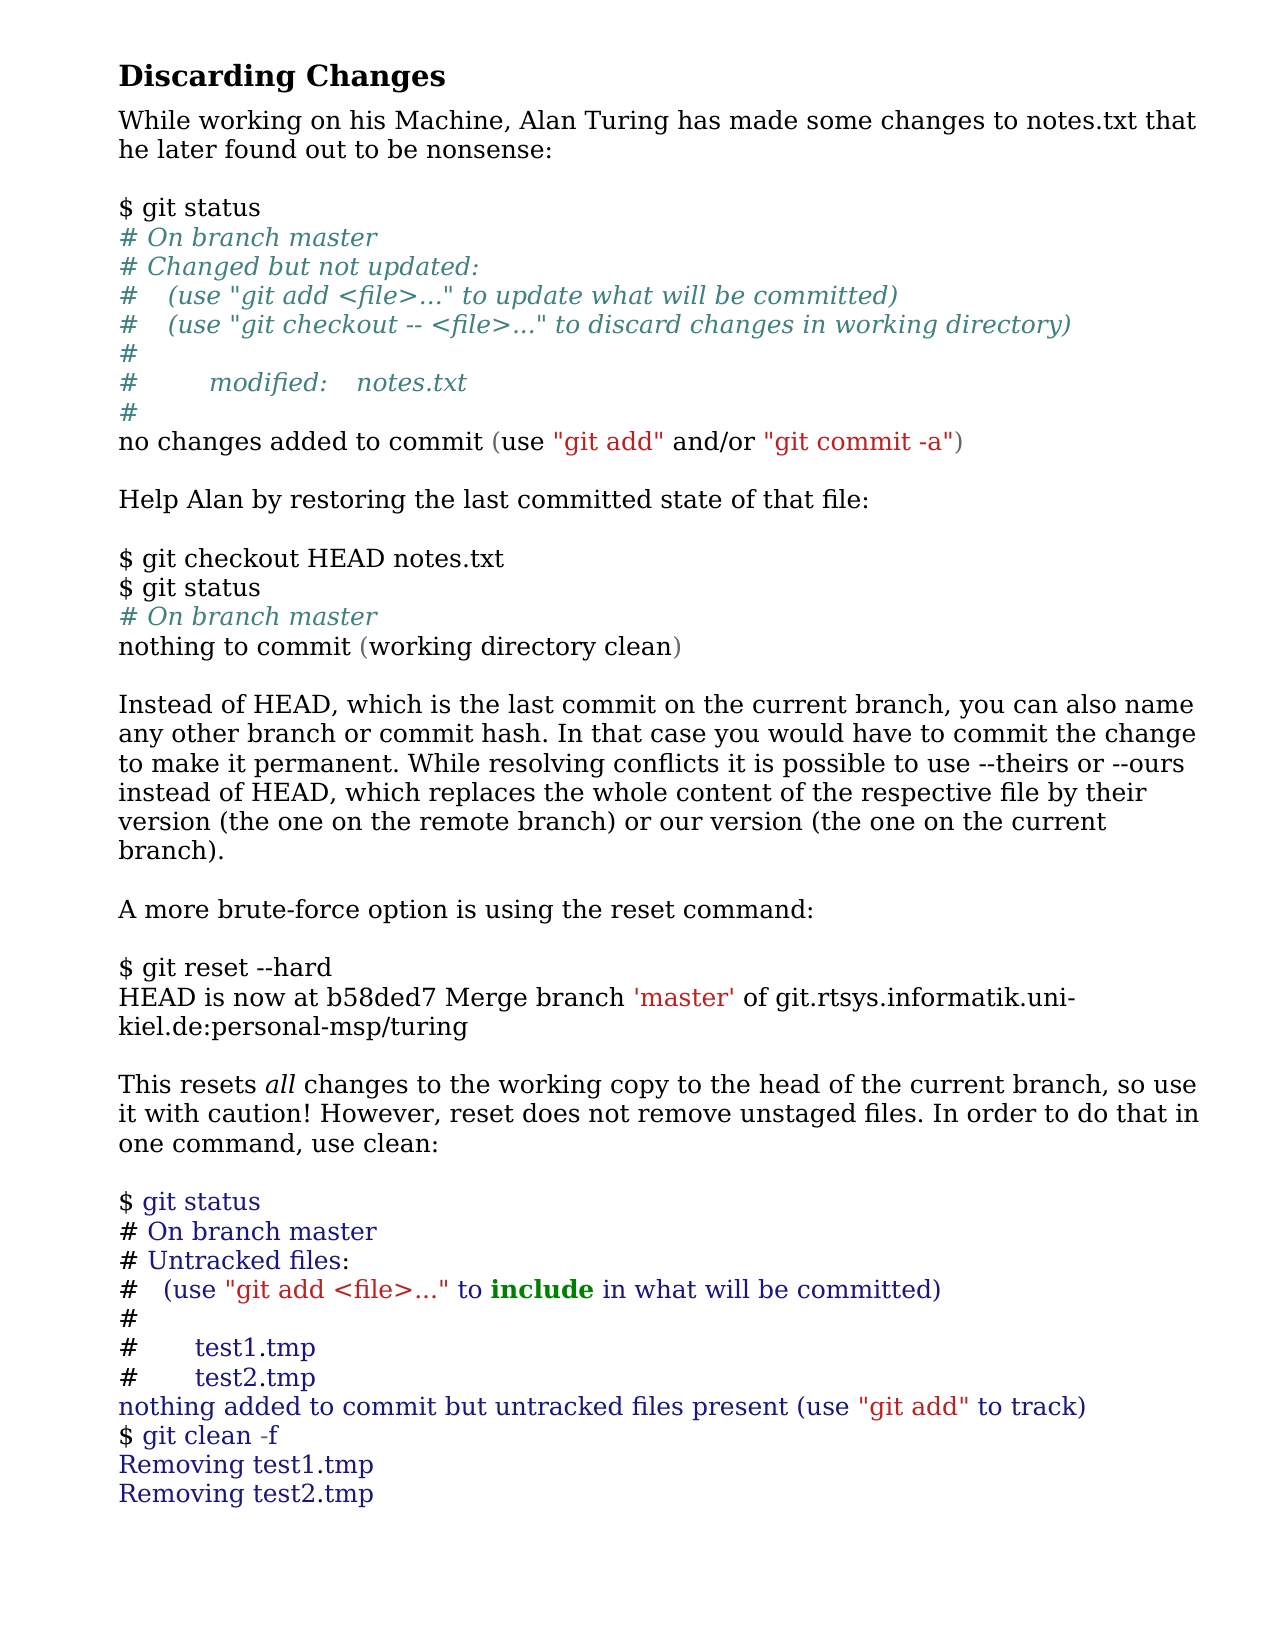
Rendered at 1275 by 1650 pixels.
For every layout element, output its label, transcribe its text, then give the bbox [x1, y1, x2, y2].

text $ git checkout HEAD notes.txt $ git status # On branch master nothing to commit (working directory clean) [118, 544, 1216, 661]
text While working on his Machine, Alan Turing has made some changes to notes.txt that he later found out to be nonsense: [118, 106, 1216, 164]
text Instead of HEAD, which is the last commit on the current branch, you can also name any other branch or commit hash. In that case you would have to commit the change to make it permanent. While resolving conflicts it is possible to use --theirs or --ours instead of HEAD, which replaces the whole content of the respective file by their version (the one on the remote branch) or our version (the one on the current branch). [118, 690, 1216, 865]
text $ git reset --hard HEAD is now at b58ded7 Merge branch 'master' of git.rtsys.informatik.uni-kiel.de:personal-msp/turing [118, 953, 1216, 1041]
text This resets all changes to the working copy to the head of the current branch, so use it with caution! However, reset does not remove unstaged files. In order to do that in one command, use clean: [118, 1071, 1216, 1158]
subtitle Discarding Changes [118, 59, 1216, 93]
text A more brute-force option is using the reset command: [118, 895, 1216, 924]
text Help Alan by restoring the last committed state of that file: [118, 486, 1216, 515]
text $ git status # On branch master # Changed but not updated: # (use "git add <file>..." to update what will be committed) # (use "git checkout -- <file>..." to discard changes in working directory) # # modified: notes.txt # no changes added to commit (use "git add" and/or "git commit -a") [118, 194, 1216, 456]
text $ git status # On branch master # Untracked files: # (use "git add <file>..." to include in what will be committed) # # test1.tmp # test2.tmp nothing added to commit but untracked files present (use "git add" to track) $ git clean -f Removing test1.tmp Removing test2.tmp [118, 1187, 1216, 1508]
